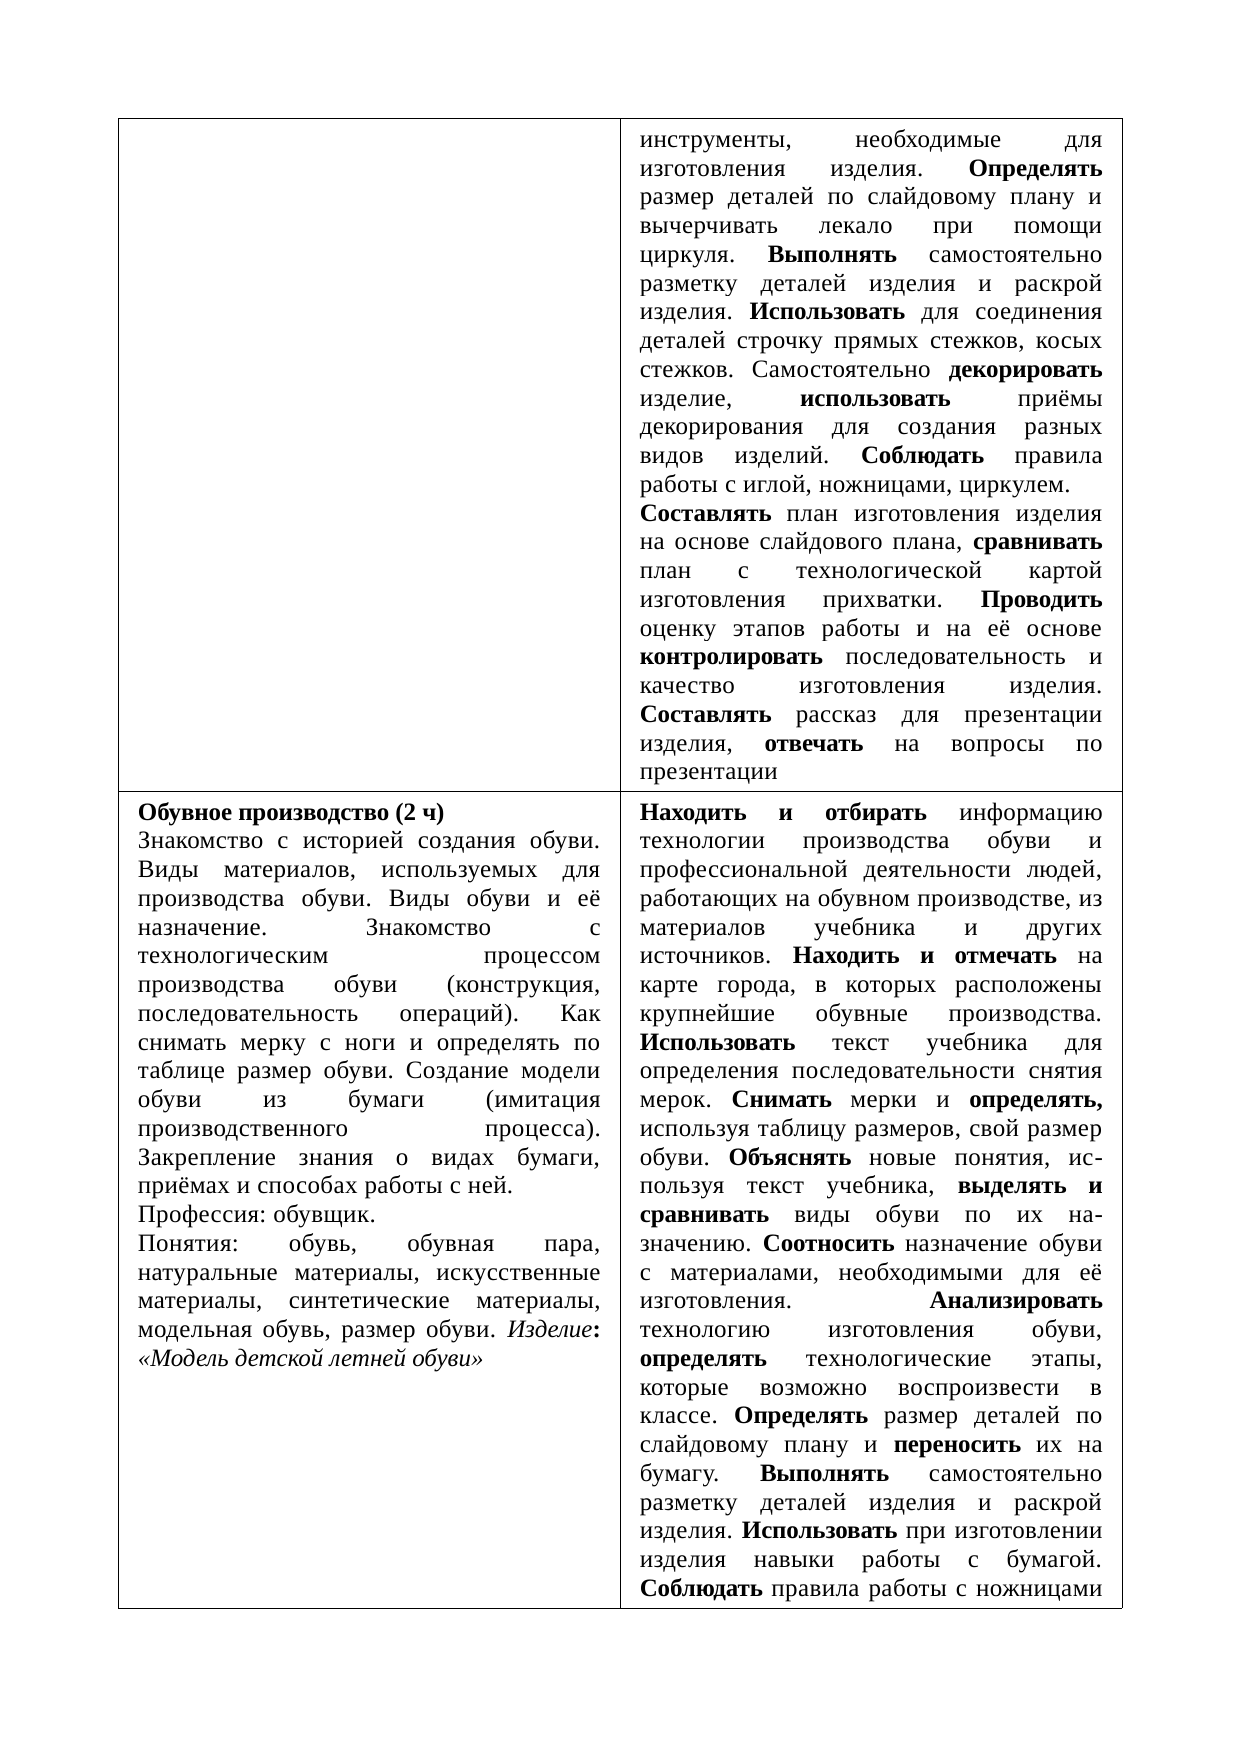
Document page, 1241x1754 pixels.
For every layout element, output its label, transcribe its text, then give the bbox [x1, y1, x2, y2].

table_cell Находить и отбирать информацию технологии производства обуви и профессиональной деятельности людей, работающих на обувном про­изводстве, из материалов учебника и других источников. Находить и отмечать на карте города, в которых расположены крупнейшие обувные производства. Использовать текст учебника для определения последо­вательности снятия мерок. Снимать мерки и определять, используя таблицу размеров, свой размер обуви. Объяснять новые понятия, ис­пользуя текст учебника, выделять и сравнивать виды обуви по их на­значению. Соотносить назначение обуви с материалами, необходимыми для её изготовления. Анализировать технологию изготовления обуви, определять технологические этапы, которые возможно воспроизвести в классе. Определять размер деталей по слайдовому плану и перено­сить их на бумагу. Выполнять самостоятельно разметку деталей изделия и раскрой изделия. Использовать при изготовлении изделия навыки работы с бумагой. Соблюдать правила работы с ножницами [621, 792, 1122, 1607]
table_cell Обувное производство (2 ч) Знакомство с историей создания обуви. Виды материалов, используемых для производства обуви. Виды обуви и её назначение. Знакомство с технологическим процессом производства обуви (конструкция, последовательность опера­ций). Как снимать мерку с ноги и определять по таблице размер обуви. Создание модели обуви из бумаги (имитация производственного про­цесса). Закрепление знания о видах бумаги, приёмах и способах работы с ней. Профессия: обувщик. Понятия: обувь, обувная пара, натуральные ма­териалы, искусственные материалы, синтетиче­ские материалы, модельная обувь, размер обуви. Изделие: «Модель детской летней обуви» [119, 792, 620, 1607]
table_cell [119, 119, 620, 791]
table_cell инструменты, необходимые для изготовления изделия. Определять размер деталей по слайдовому плану и вычерчи­вать лекало при помощи циркуля. Выполнять самостоятельно разметку деталей изделия и раскрой изделия. Использовать для соединения деталей строчку прямых стежков, косых стежков. Самостоятельно декорировать изделие, использовать приёмы декорирования для соз­дания разных видов изделий. Соблюдать правила работы с иглой, нож­ницами, циркулем. Составлять план изготовления изделия на основе слайдового плана, сравнивать план с технологической картой изготовления прихватки. Проводить оценку этапов работы и на её основе контролировать по­следовательность и качество изготовления изделия. Составлять рассказ для презентации изделия, отвечать на вопросы по презентации [621, 119, 1122, 791]
